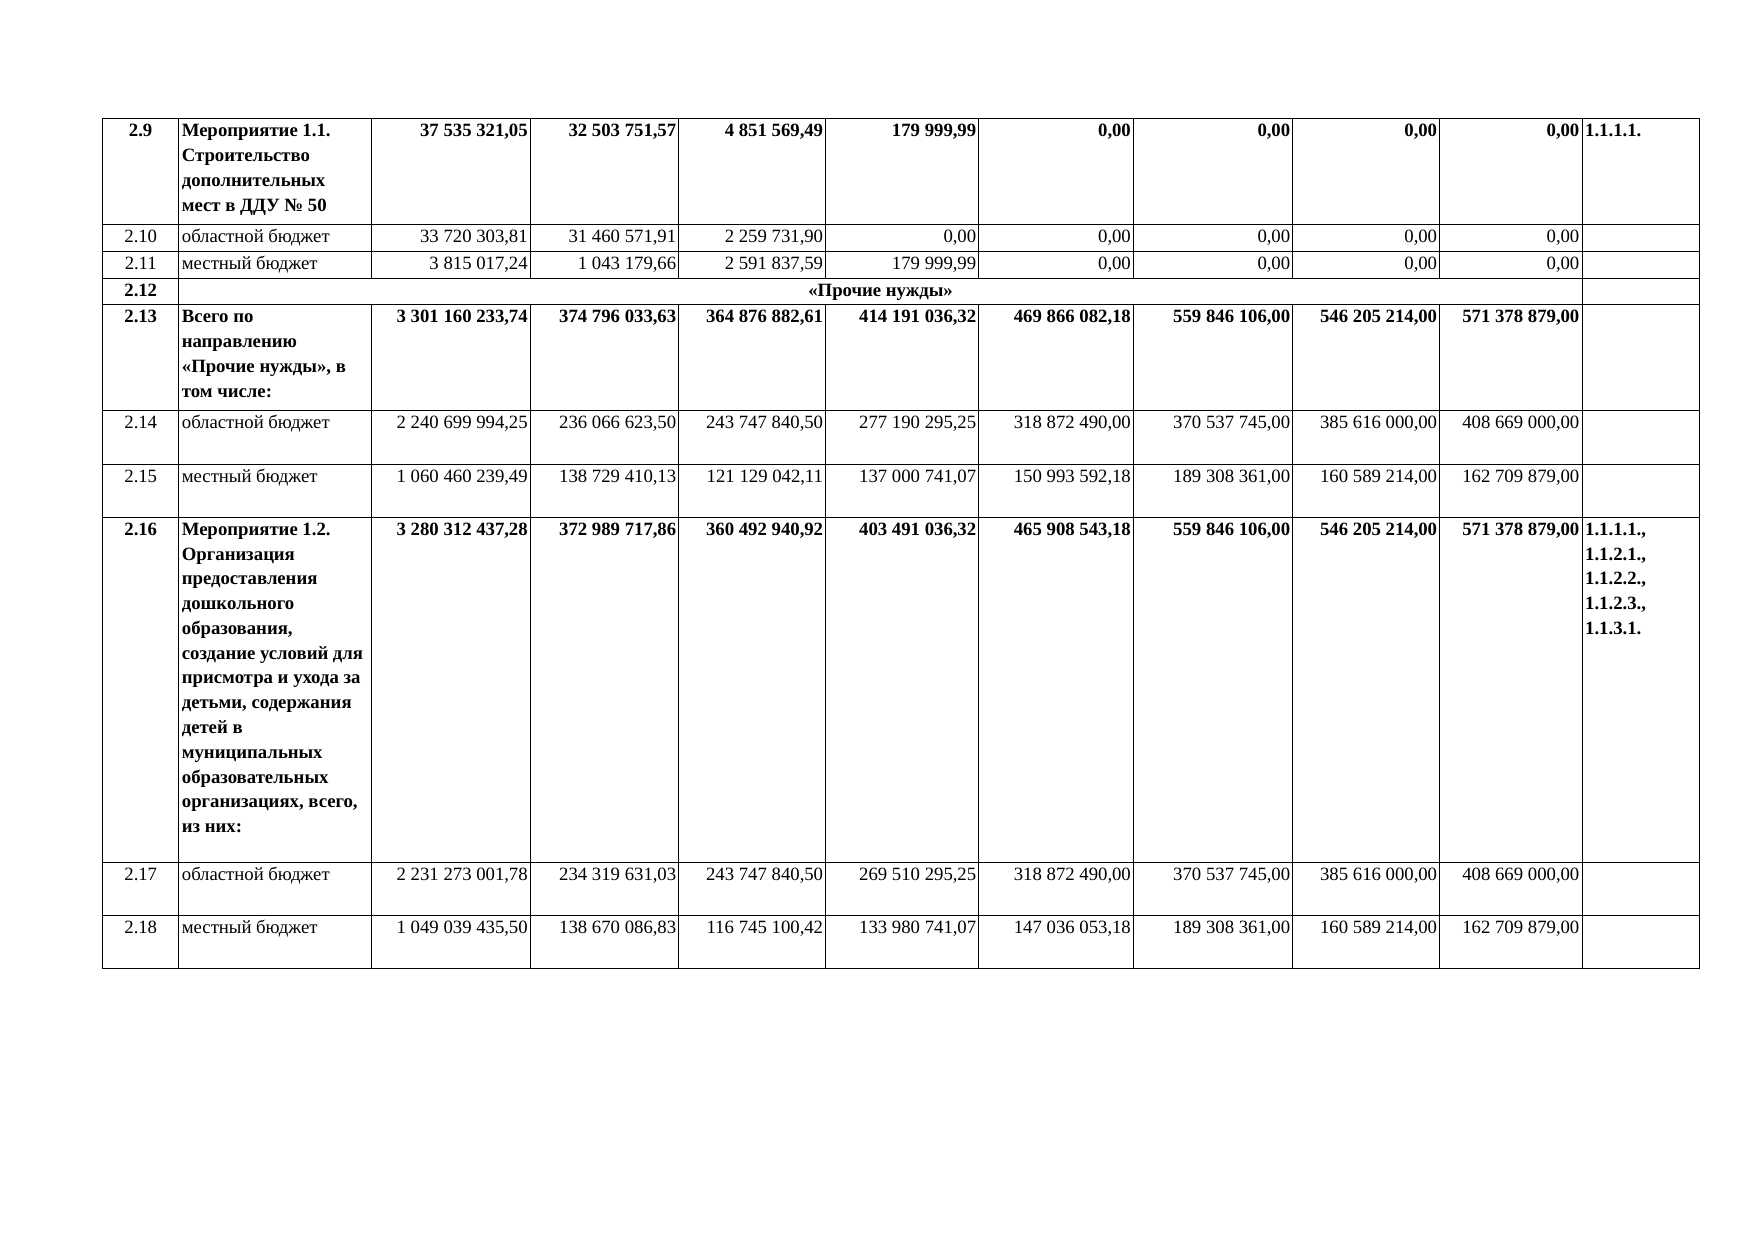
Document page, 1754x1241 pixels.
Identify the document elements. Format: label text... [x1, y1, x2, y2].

table_cell 2.10 [103, 225, 178, 251]
table_cell 408 669 000,00 [1440, 411, 1582, 463]
table_cell 3 301 160 233,74 [372, 305, 530, 410]
table_cell 37 535 321,05 [372, 119, 530, 224]
table_cell 546 205 214,00 [1293, 305, 1439, 410]
table_cell [1583, 252, 1699, 277]
table_cell 559 846 106,00 [1134, 518, 1292, 862]
table_cell 33 720 303,81 [372, 225, 530, 251]
table_cell 121 129 042,11 [679, 465, 825, 517]
table_cell [1583, 305, 1699, 410]
table_cell 2.17 [103, 863, 178, 915]
table_cell 234 319 631,03 [531, 863, 678, 915]
table_cell 3 280 312 437,28 [372, 518, 530, 862]
table_cell 372 989 717,86 [531, 518, 678, 862]
table_cell 2.12 [103, 279, 178, 304]
table_cell 360 492 940,92 [679, 518, 825, 862]
table_cell 2.9 [103, 119, 178, 224]
table_cell 236 066 623,50 [531, 411, 678, 463]
table_cell областной бюджет [179, 411, 371, 463]
table_cell 318 872 490,00 [979, 863, 1133, 915]
table_cell 160 589 214,00 [1293, 916, 1439, 968]
table_cell местный бюджет [179, 252, 371, 277]
table_cell 2 240 699 994,25 [372, 411, 530, 463]
table_cell 370 537 745,00 [1134, 411, 1292, 463]
table_cell 364 876 882,61 [679, 305, 825, 410]
table_cell Всего по направлению «Прочие нужды», в том числе: [179, 305, 371, 410]
table_cell [1583, 225, 1699, 251]
table_cell 2.14 [103, 411, 178, 463]
table_cell 370 537 745,00 [1134, 863, 1292, 915]
table_cell 1 060 460 239,49 [372, 465, 530, 517]
table_cell 1.1.1.1. [1583, 119, 1699, 224]
table_cell 1.1.1.1., 1.1.2.1., 1.1.2.2., 1.1.2.3., 1.1.3.1. [1583, 518, 1699, 862]
table_cell 571 378 879,00 [1440, 305, 1582, 410]
table_cell [1583, 916, 1699, 968]
table_cell 469 866 082,18 [979, 305, 1133, 410]
table_cell 2 231 273 001,78 [372, 863, 530, 915]
table_cell 147 036 053,18 [979, 916, 1133, 968]
table_cell 138 729 410,13 [531, 465, 678, 517]
table_cell [1583, 465, 1699, 517]
table_cell 385 616 000,00 [1293, 863, 1439, 915]
table_cell 189 308 361,00 [1134, 916, 1292, 968]
table_cell 0,00 [826, 225, 978, 251]
table_cell 571 378 879,00 [1440, 518, 1582, 862]
table_cell 385 616 000,00 [1293, 411, 1439, 463]
table_cell 189 308 361,00 [1134, 465, 1292, 517]
table_cell 0,00 [1134, 225, 1292, 251]
table_cell 116 745 100,42 [679, 916, 825, 968]
table_cell 0,00 [1293, 225, 1439, 251]
table_cell 408 669 000,00 [1440, 863, 1582, 915]
table_cell 269 510 295,25 [826, 863, 978, 915]
table_cell Мероприятие 1.1. Строительство дополнительных мест в ДДУ № 50 [179, 119, 371, 224]
table_cell 2.18 [103, 916, 178, 968]
table_cell 243 747 840,50 [679, 863, 825, 915]
table_cell 546 205 214,00 [1293, 518, 1439, 862]
table_cell 179 999,99 [826, 252, 978, 277]
table_cell 2 591 837,59 [679, 252, 825, 277]
table_cell областной бюджет [179, 863, 371, 915]
table_cell 0,00 [1440, 252, 1582, 277]
table_cell 243 747 840,50 [679, 411, 825, 463]
table_cell 150 993 592,18 [979, 465, 1133, 517]
table_cell 32 503 751,57 [531, 119, 678, 224]
table_cell 3 815 017,24 [372, 252, 530, 277]
table_cell 2.15 [103, 465, 178, 517]
table_cell 179 999,99 [826, 119, 978, 224]
table_cell 133 980 741,07 [826, 916, 978, 968]
table_cell местный бюджет [179, 465, 371, 517]
table_cell 2.11 [103, 252, 178, 277]
table_cell областной бюджет [179, 225, 371, 251]
table_cell «Прочие нужды» [179, 279, 1582, 304]
table_cell 414 191 036,32 [826, 305, 978, 410]
table_cell 0,00 [1440, 225, 1582, 251]
table_cell 374 796 033,63 [531, 305, 678, 410]
table_cell 0,00 [979, 225, 1133, 251]
table_cell 318 872 490,00 [979, 411, 1133, 463]
table_cell [1583, 279, 1699, 304]
table_cell 160 589 214,00 [1293, 465, 1439, 517]
table_cell Мероприятие 1.2. Организация предоставления дошкольного образования, создание условий для присмотра и ухода за детьми, содержания детей в муниципальных образовательных организациях, всего, из них: [179, 518, 371, 862]
table_cell [1583, 863, 1699, 915]
table_cell 559 846 106,00 [1134, 305, 1292, 410]
table_cell 2 259 731,90 [679, 225, 825, 251]
table_cell 2.16 [103, 518, 178, 862]
table_cell 465 908 543,18 [979, 518, 1133, 862]
table_cell 4 851 569,49 [679, 119, 825, 224]
table_cell 162 709 879,00 [1440, 916, 1582, 968]
table_cell 138 670 086,83 [531, 916, 678, 968]
table_cell 137 000 741,07 [826, 465, 978, 517]
table_cell 0,00 [1293, 119, 1439, 224]
table_cell 403 491 036,32 [826, 518, 978, 862]
table_cell 0,00 [1440, 119, 1582, 224]
table_cell 0,00 [979, 119, 1133, 224]
table_cell 0,00 [1134, 252, 1292, 277]
table_cell 162 709 879,00 [1440, 465, 1582, 517]
table_cell 0,00 [1134, 119, 1292, 224]
table_cell 0,00 [979, 252, 1133, 277]
table_cell 2.13 [103, 305, 178, 410]
table_cell местный бюджет [179, 916, 371, 968]
table_cell 1 049 039 435,50 [372, 916, 530, 968]
table_cell 31 460 571,91 [531, 225, 678, 251]
table_cell 0,00 [1293, 252, 1439, 277]
table_cell 277 190 295,25 [826, 411, 978, 463]
table_cell 1 043 179,66 [531, 252, 678, 277]
table_cell [1583, 411, 1699, 463]
